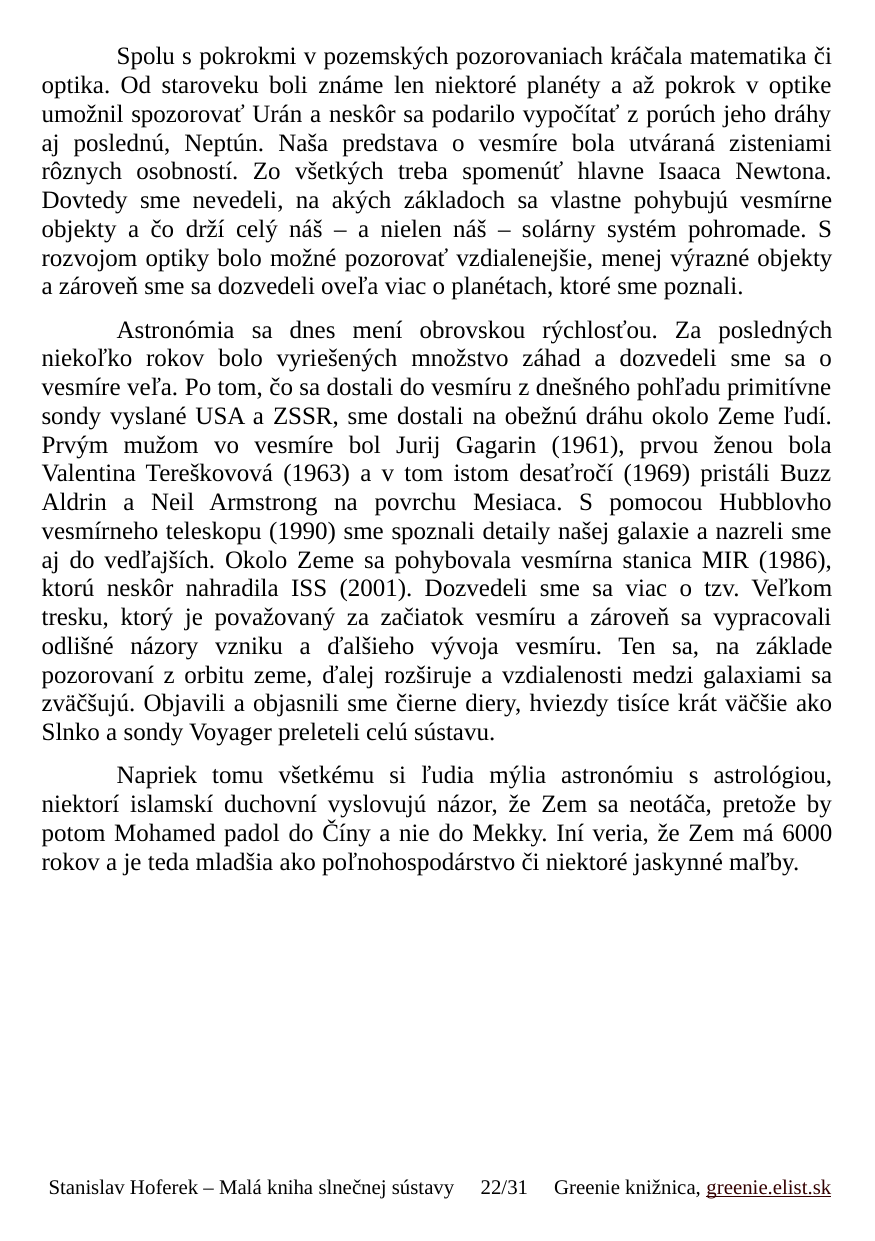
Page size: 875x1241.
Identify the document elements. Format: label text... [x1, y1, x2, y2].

text Astronómia sa dnes mení obrovskou rýchlosťou. Za posledných niekoľko rokov bolo vyriešených množstvo záhad a dozvedeli sme sa o vesmíre veľa. Po tom, čo sa dostali do vesmíru z dnešného pohľadu primitívne sondy vyslané USA a ZSSR, sme dostali na obežnú dráhu okolo Zeme ľudí. Prvým mužom vo vesmíre bol Jurij Gagarin (1961), prvou ženou bola Valentina Tereškovová (1963) a v tom istom desaťročí (1969) pristáli Buzz Aldrin a Neil Armstrong na povrchu Mesiaca. S pomocou Hubblovho vesmírneho teleskopu (1990) sme spoznali detaily našej galaxie a nazreli sme aj do vedľajších. Okolo Zeme sa pohybovala vesmírna stanica MIR (1986), ktorú neskôr nahradila ISS (2001). Dozvedeli sme sa viac o tzv. Veľkom tresku, ktorý je považovaný za začiatok vesmíru a zároveň sa vypracovali odlišné názory vzniku a ďalšieho vývoja vesmíru. Ten sa, na základe pozorovaní z orbitu zeme, ďalej rozširuje a vzdialenosti medzi galaxiami sa zväčšujú. Objavili a objasnili sme čierne diery, hviezdy tisíce krát väčšie ako Slnko a sondy Voyager preleteli celú sústavu. [41, 315, 833, 746]
text Napriek tomu všetkému si ľudia mýlia astronómiu s astrológiou, niektorí islamskí duchovní vyslovujú názor, že Zem sa neotáča, pretože by potom Mohamed padol do Číny a nie do Mekky. Iní veria, že Zem má 6000 rokov a je teda mladšia ako poľnohospodárstvo či niektoré jaskynné maľby. [41, 761, 833, 876]
text Spolu s pokrokmi v pozemských pozorovaniach kráčala matematika či optika. Od staroveku boli známe len niektoré planéty a až pokrok v optike umožnil spozorovať Urán a neskôr sa podarilo vypočítať z porúch jeho dráhy aj poslednú, Neptún. Naša predstava o vesmíre bola utváraná zisteniami rôznych osobností. Zo všetkých treba spomenúť hlavne Isaaca Newtona. Dovtedy sme nevedeli, na akých základoch sa vlastne pohybujú vesmírne objekty a čo drží celý náš – a nielen náš – solárny systém pohromade. S rozvojom optiky bolo možné pozorovať vzdialenejšie, menej výrazné objekty a zároveň sme sa dozvedeli oveľa viac o planétach, ktoré sme poznali. [41, 41, 833, 300]
